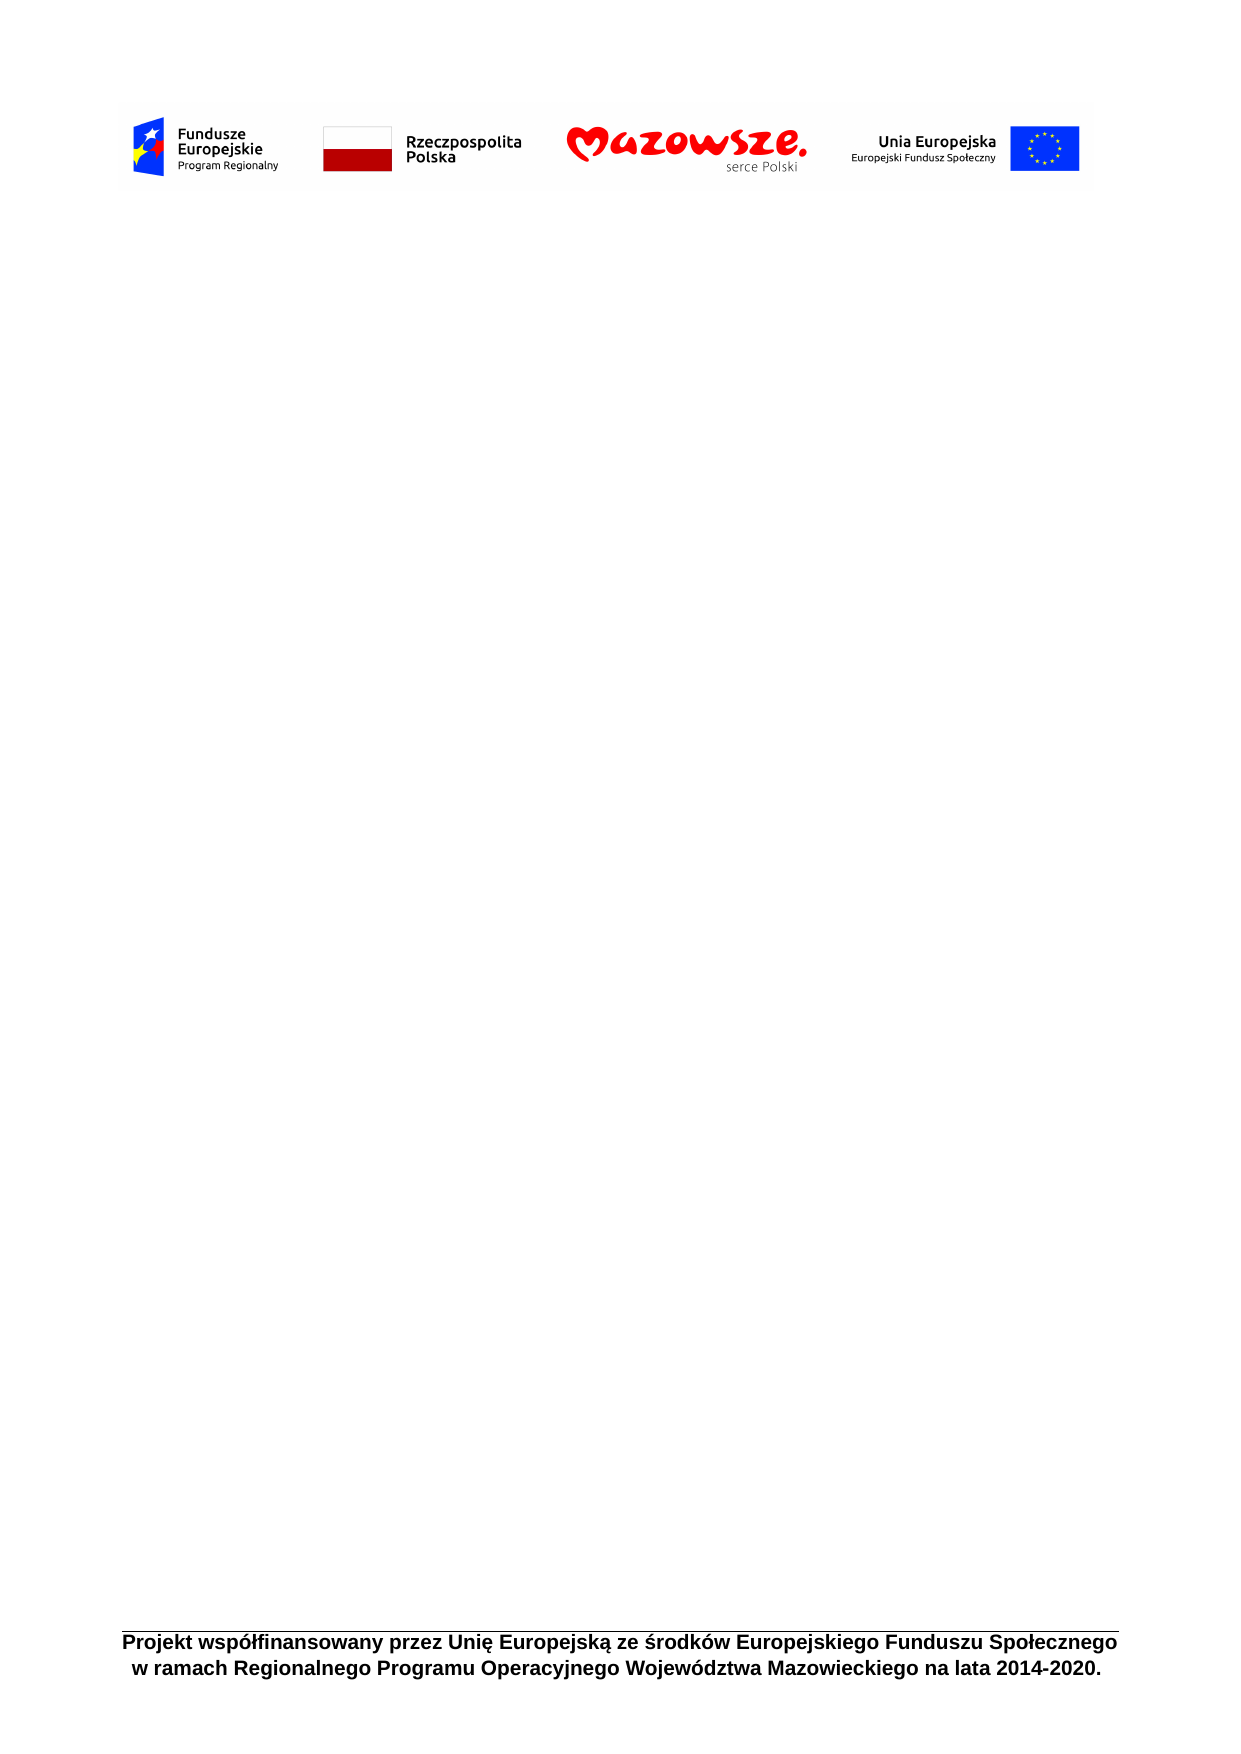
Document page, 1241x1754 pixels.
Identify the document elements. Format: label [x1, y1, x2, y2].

picture [118, 102, 1094, 191]
